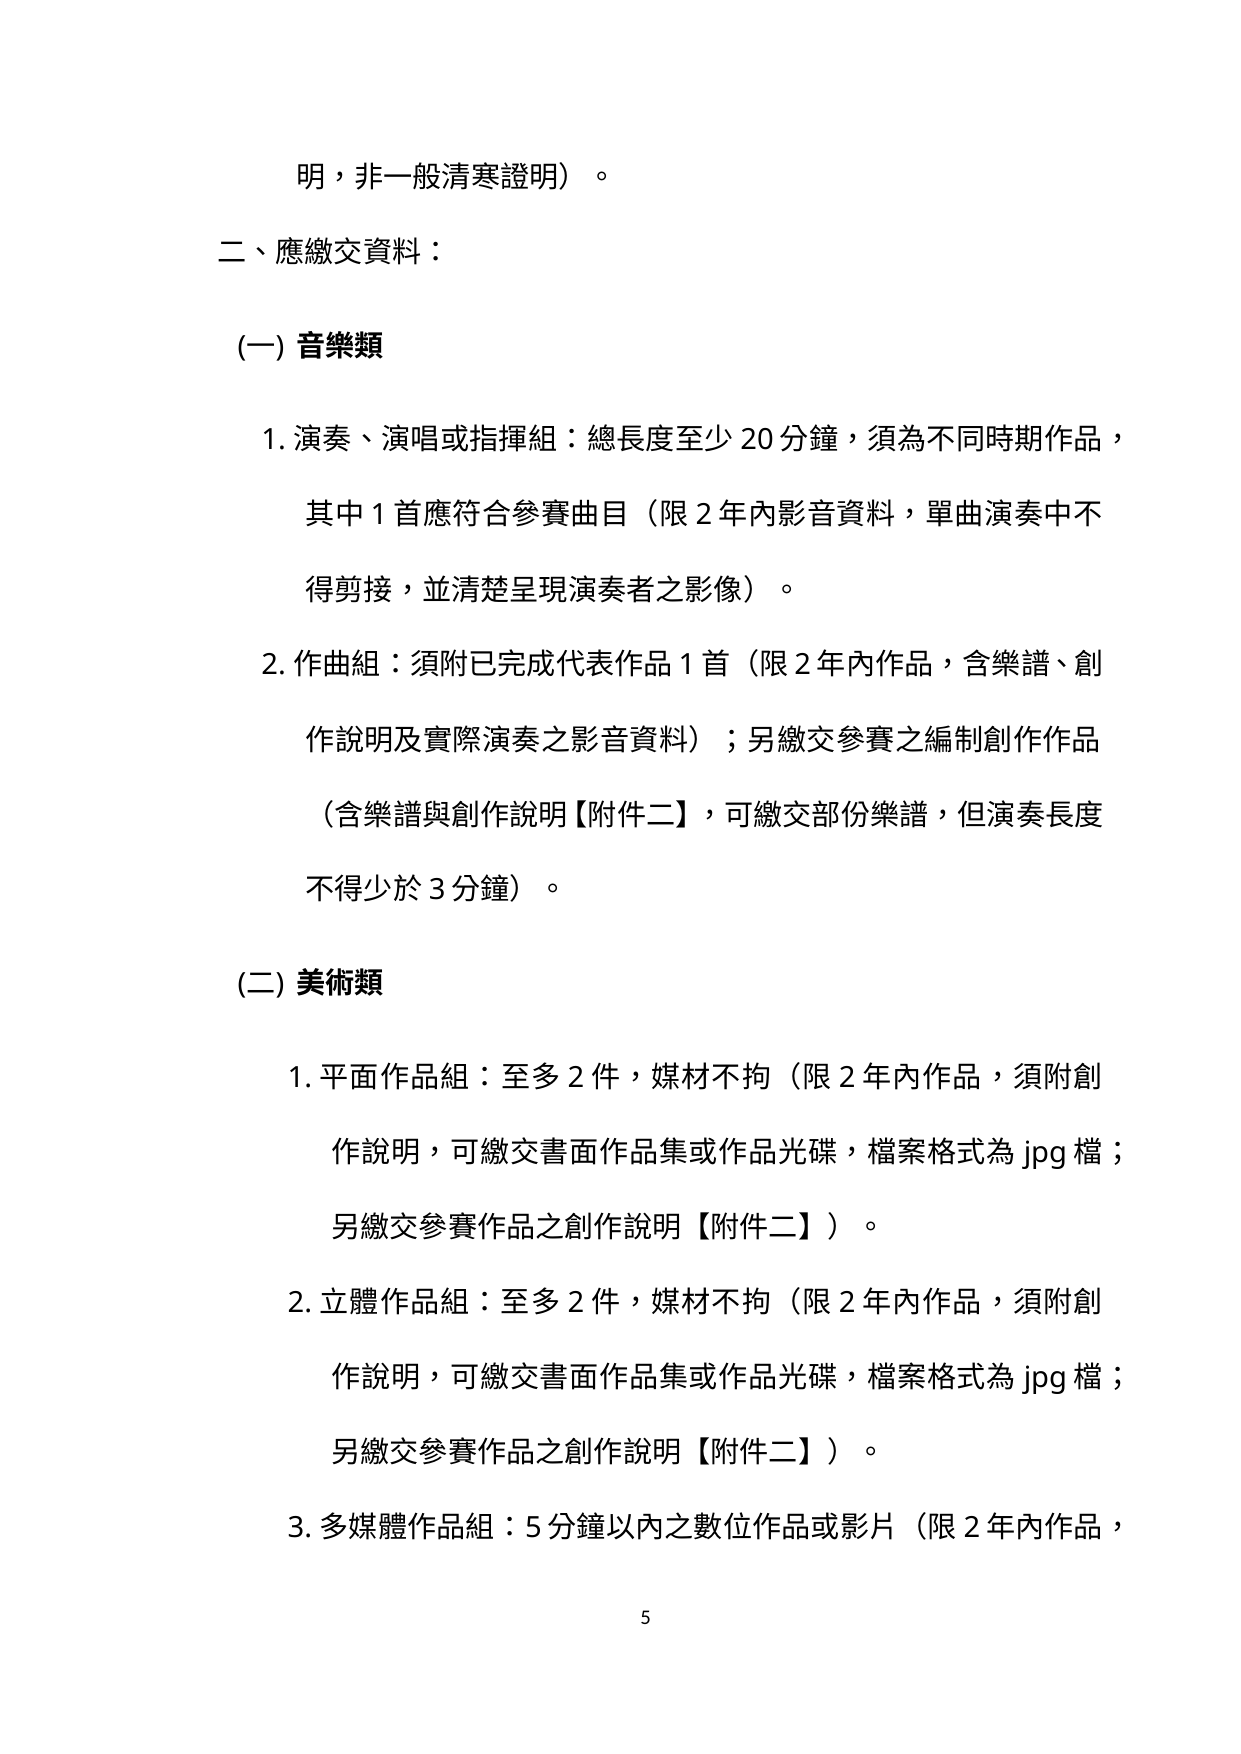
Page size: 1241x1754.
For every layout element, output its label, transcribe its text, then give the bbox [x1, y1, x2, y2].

text 二、應繳交資料： [217, 212, 1103, 287]
list 音樂類 [237, 306, 1103, 381]
list 立體作品組：至多2件，媒材不拘（限2年內作品，須附創作說明，可繳交書面作品集或作品光碟，檔案格式為jpg檔；另繳交參賽作品之創作說明【附件二】）。 [287, 1262, 1103, 1487]
list 平面作品組：至多2件，媒材不拘（限2年內作品，須附創作說明，可繳交書面作品集或作品光碟，檔案格式為jpg檔；另繳交參賽作品之創作說明【附件二】）。 [287, 1037, 1103, 1262]
list 多媒體作品組：5分鐘以內之數位作品或影片（限2年內作品，須附創作說明，並以wmv / avi / mpg 三種格式擇一；另繳交參賽作品之創作說明【附件二】）。 [287, 1487, 1103, 1562]
text 明，非一般清寒證明）。 [237, 137, 1103, 212]
list 演奏、演唱或指揮組：總長度至少20分鐘，須為不同時期作品，其中1首應符合參賽曲目（限2年內影音資料，單曲演奏中不得剪接，並清楚呈現演奏者之影像）。 [261, 400, 1103, 625]
list 作曲組：須附已完成代表作品1首（限2年內作品，含樂譜、創作說明及實際演奏之影音資料）；另繳交參賽之編制創作作品（含樂譜與創作說明【附件二】，可繳交部份樂譜，但演奏長度不得少於 3分鐘）。 [261, 625, 1103, 925]
list 美術類 [237, 943, 1103, 1018]
